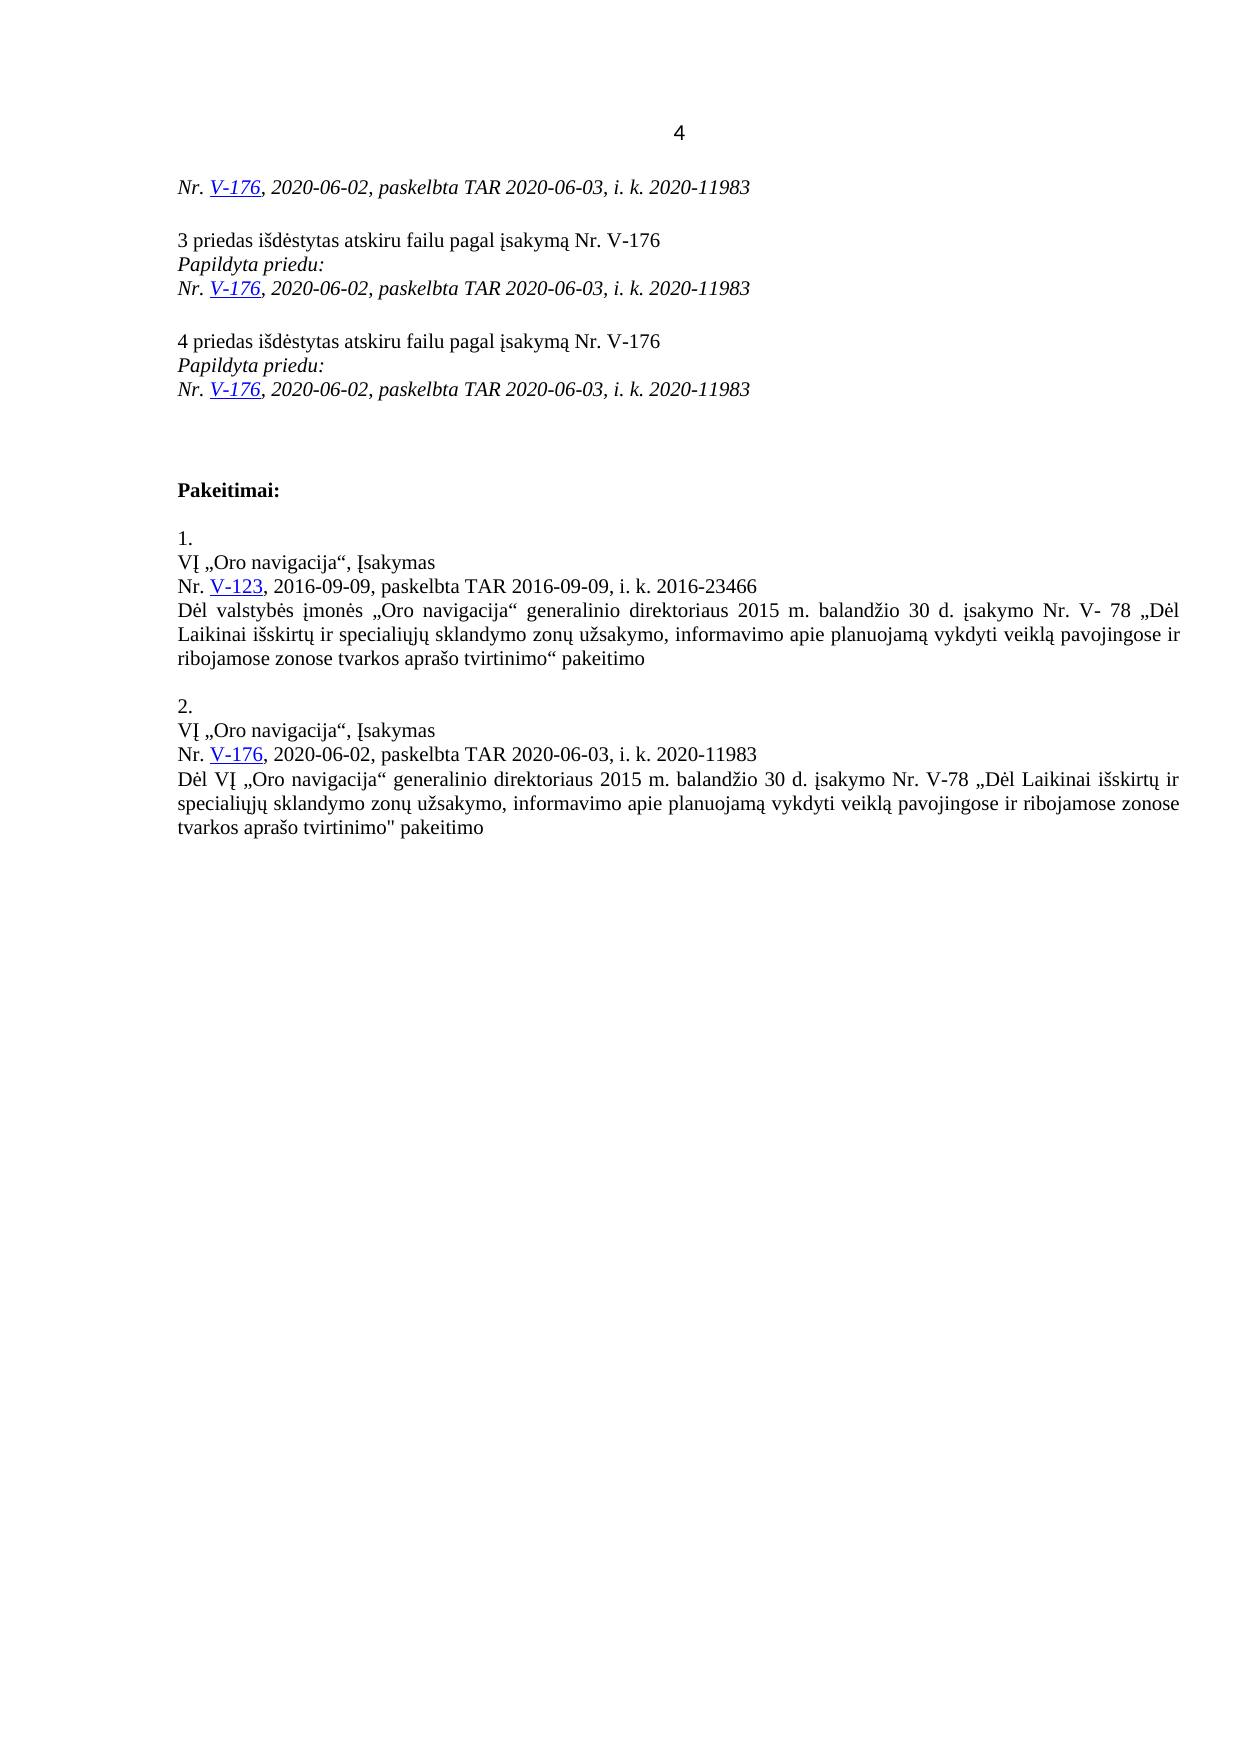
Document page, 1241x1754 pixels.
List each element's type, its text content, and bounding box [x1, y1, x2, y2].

text Dėl valstybės įmonės „Oro navigacija“ generalinio direktoriaus 2015 m. balandžio 30 d. įsakymo Nr. V- 78 „Dėl Laikinai išskirtų ir specialiųjų sklandymo zonų užsakymo, informavimo apie planuojamą vykdyti veiklą pavojingose ir ribojamose zonose tvarkos aprašo tvirtinimo“ pakeitimo [177, 598, 1181, 670]
text Dėl VĮ „Oro navigacija“ generalinio direktoriaus 2015 m. balandžio 30 d. įsakymo Nr. V-78 „Dėl Laikinai išskirtų ir specialiųjų sklandymo zonų užsakymo, informavimo apie planuojamą vykdyti veiklą pavojingose ir ribojamose zonose tvarkos aprašo tvirtinimo" pakeitimo [177, 766, 1181, 839]
text VĮ „Oro navigacija“, Įsakymas [177, 550, 1181, 574]
text Nr. V-123, 2016-09-09, paskelbta TAR 2016-09-09, i. k. 2016-23466 [177, 574, 1181, 598]
text Nr. V-176, 2020-06-02, paskelbta TAR 2020-06-03, i. k. 2020-11983 [177, 276, 1181, 300]
text Pakeitimai: [177, 478, 1181, 502]
text 2. [177, 694, 1181, 718]
text Nr. V-176, 2020-06-02, paskelbta TAR 2020-06-03, i. k. 2020-11983 [177, 377, 1181, 401]
text Nr. V-176, 2020-06-02, paskelbta TAR 2020-06-03, i. k. 2020-11983 [177, 742, 1181, 766]
text Papildyta priedu: [177, 353, 1181, 377]
text 4 priedas išdėstytas atskiru failu pagal įsakymą Nr. V-176 [177, 329, 1181, 353]
text Nr. V-176, 2020-06-02, paskelbta TAR 2020-06-03, i. k. 2020-11983 [177, 175, 1181, 199]
text 3 priedas išdėstytas atskiru failu pagal įsakymą Nr. V-176 [177, 228, 1181, 252]
text 1. [177, 526, 1181, 550]
text Papildyta priedu: [177, 252, 1181, 276]
text VĮ „Oro navigacija“, Įsakymas [177, 718, 1181, 742]
